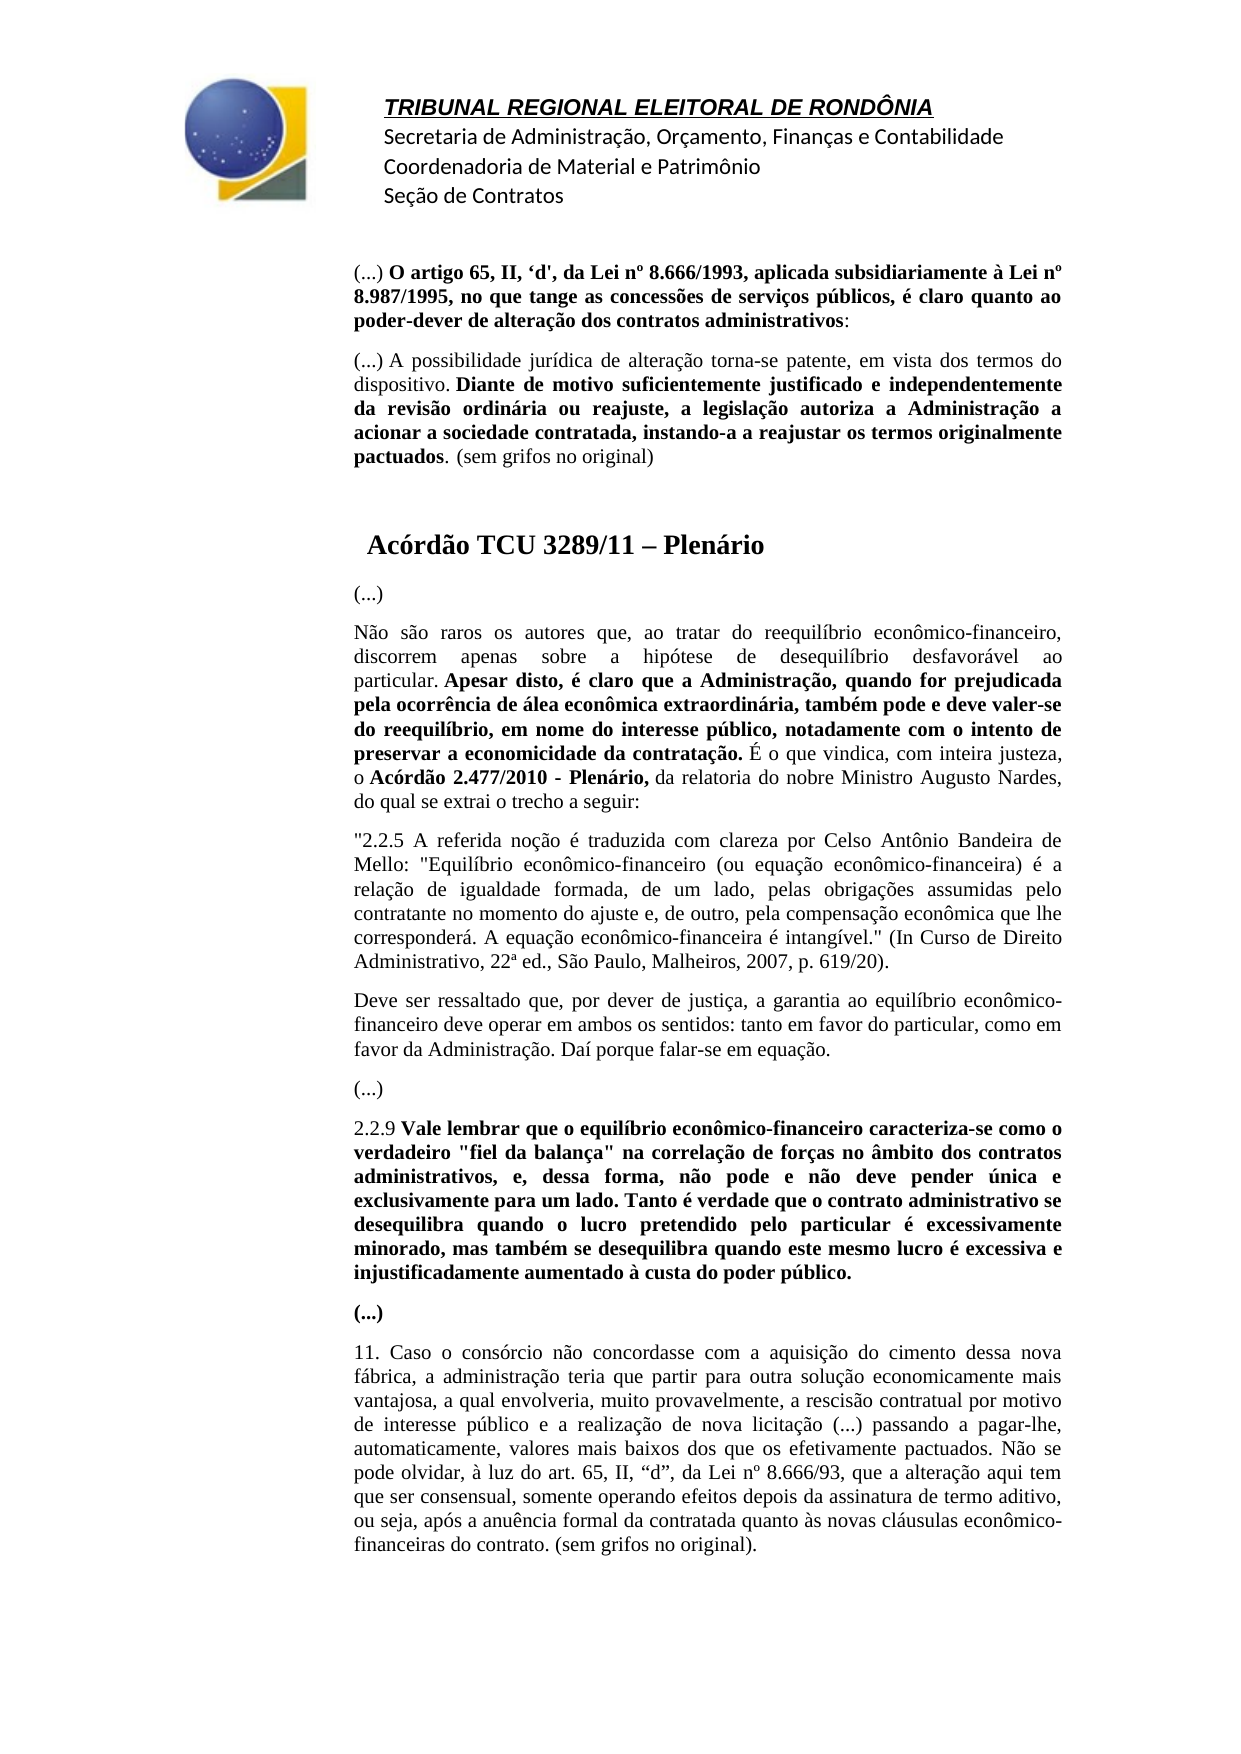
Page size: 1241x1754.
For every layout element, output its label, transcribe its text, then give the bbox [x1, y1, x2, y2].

text (...) O artigo 65, II, ‘d', da Lei nº 8.666/1993, aplicada subsidiariamente à Lei nº 8.987/1995, no que tange as concessões de serviços públicos, é claro quanto ao poder-dever de alteração dos contratos administrativos: [354, 260, 1063, 332]
text (...) [354, 1300, 1063, 1324]
text 2.2.9 Vale lembrar que o equilíbrio econômico-financeiro caracteriza-se como o verdadeiro "fiel da balança" na correlação de forças no âmbito dos contratos administrativos, e, dessa forma, não pode e não deve pender única e exclusivamente para um lado. Tanto é verdade que o contrato administrativo se desequilibra quando o lucro pretendido pelo particular é excessivamente minorado, mas também se desequilibra quando este mesmo lucro é excessiva e injustificadamente aumentado à custa do poder público. [354, 1116, 1063, 1284]
text 11. Caso o consórcio não concordasse com a aquisição do cimento dessa nova fábrica, a administração teria que partir para outra solução economicamente mais vantajosa, a qual envolveria, muito provavelmente, a rescisão contratual por motivo de interesse público e a realização de nova licitação (...) passando a pagar-lhe, automaticamente, valores mais baixos dos que os efetivamente pactuados. Não se pode olvidar, à luz do art. 65, II, “d”, da Lei nº 8.666/93, que a alteração aqui tem que ser consensual, somente operando efeitos depois da assinatura de termo aditivo, ou seja, após a anuência formal da contratada quanto às novas cláusulas econômico-financeiras do contrato. (sem grifos no original). [354, 1339, 1063, 1556]
text (...) [354, 1076, 1063, 1100]
text (...) [354, 581, 1063, 604]
text Deve ser ressaltado que, por dever de justiça, a garantia ao equilíbrio econômico-financeiro deve operar em ambos os sentidos: tanto em favor do particular, como em favor da Administração. Daí porque falar-se em equação. [354, 988, 1063, 1061]
text Não são raros os autores que, ao tratar do reequilíbrio econômico-financeiro, discorrem apenas sobre a hipótese de desequilíbrio desfavorável ao particular. Apesar disto, é claro que a Administração, quando for prejudicada pela ocorrência de álea econômica extraordinária, também pode e deve valer-se do reequilíbrio, em nome do interesse público, notadamente com o intento de preservar a economicidade da contratação. É o que vindica, com inteira justeza, o Acórdão 2.477/2010 - Plenário, da relatoria do nobre Ministro Augusto Nardes, do qual se extrai o trecho a seguir: [354, 620, 1063, 813]
text Acórdão TCU 3289/11 – Plenário [190, 528, 1051, 560]
text "2.2.5 A referida noção é traduzida com clareza por Celso Antônio Bandeira de Mello: "Equilíbrio econômico-financeiro (ou equação econômico-financeira) é a relação de igualdade formada, de um lado, pelas obrigações assumidas pelo contratante no momento do ajuste e, de outro, pela compensação econômica que lhe corresponderá. A equação econômico-financeira é intangível." (In Curso de Direito Administrativo, 22ª ed., São Paulo, Malheiros, 2007, p. 619/20). [354, 828, 1063, 973]
text (...) A possibilidade jurídica de alteração torna-se patente, em vista dos termos do dispositivo. Diante de motivo suficientemente justificado e independentemente da revisão ordinária ou reajuste, a legislação autoriza a Administração a acionar a sociedade contratada, instando-a a reajustar os termos originalmente pactuados. (sem grifos no original) [354, 347, 1063, 468]
